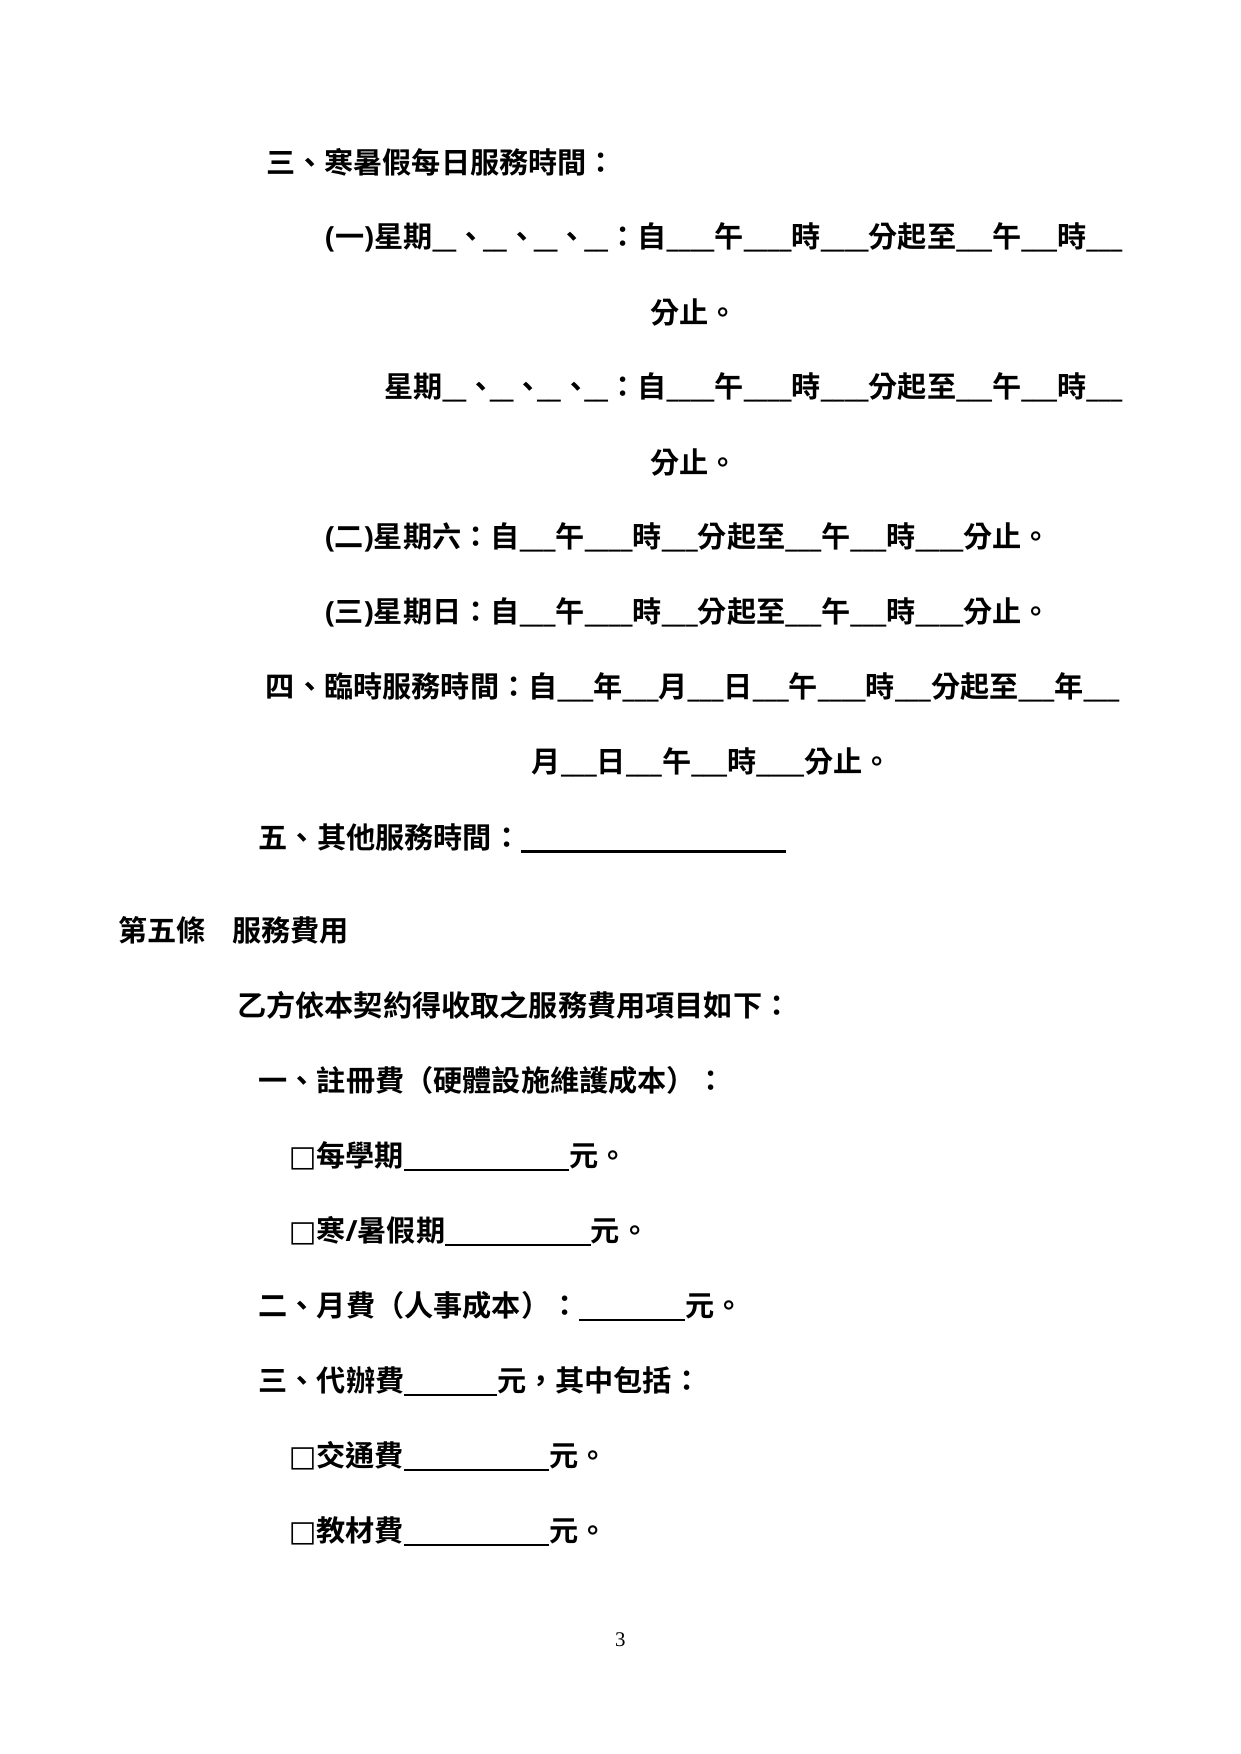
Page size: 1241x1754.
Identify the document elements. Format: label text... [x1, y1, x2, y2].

text □教材費 元。 [243, 1492, 1122, 1567]
text 乙方依本契約得收取之服務費用項目如下： [207, 967, 1122, 1042]
text □每學期 元。 [243, 1117, 1122, 1192]
text 二、月費（人事成本）： 元。 [243, 1267, 1122, 1342]
text 四、臨時服務時間：自___年___月___日___午____時___分起至___年___月___日___午___時____分止。 [266, 648, 1122, 798]
text (二)星期六：自___午____時___分起至___午___時____分止。 [293, 498, 1122, 573]
text 五、其他服務時間： [251, 798, 1122, 873]
text 三、寒暑假每日服務時間： [266, 123, 1122, 198]
text 一、註冊費（硬體設施維護成本）： [243, 1042, 1122, 1117]
text 星期__、__、__、__：自____午____時____分起至___午___時___分止。 [384, 348, 1122, 498]
text 第五條 服務費用 [118, 892, 1122, 967]
text 三、代辦費 元，其中包括： [243, 1342, 1122, 1417]
text □寒/暑假期 元。 [243, 1192, 1122, 1267]
text (三)星期日：自___午____時___分起至___午___時____分止。 [293, 573, 1122, 648]
text (一)星期__、__、__、__：自____午____時____分起至___午___時___分止。 [325, 198, 1122, 348]
text □交通費 元。 [243, 1417, 1122, 1492]
